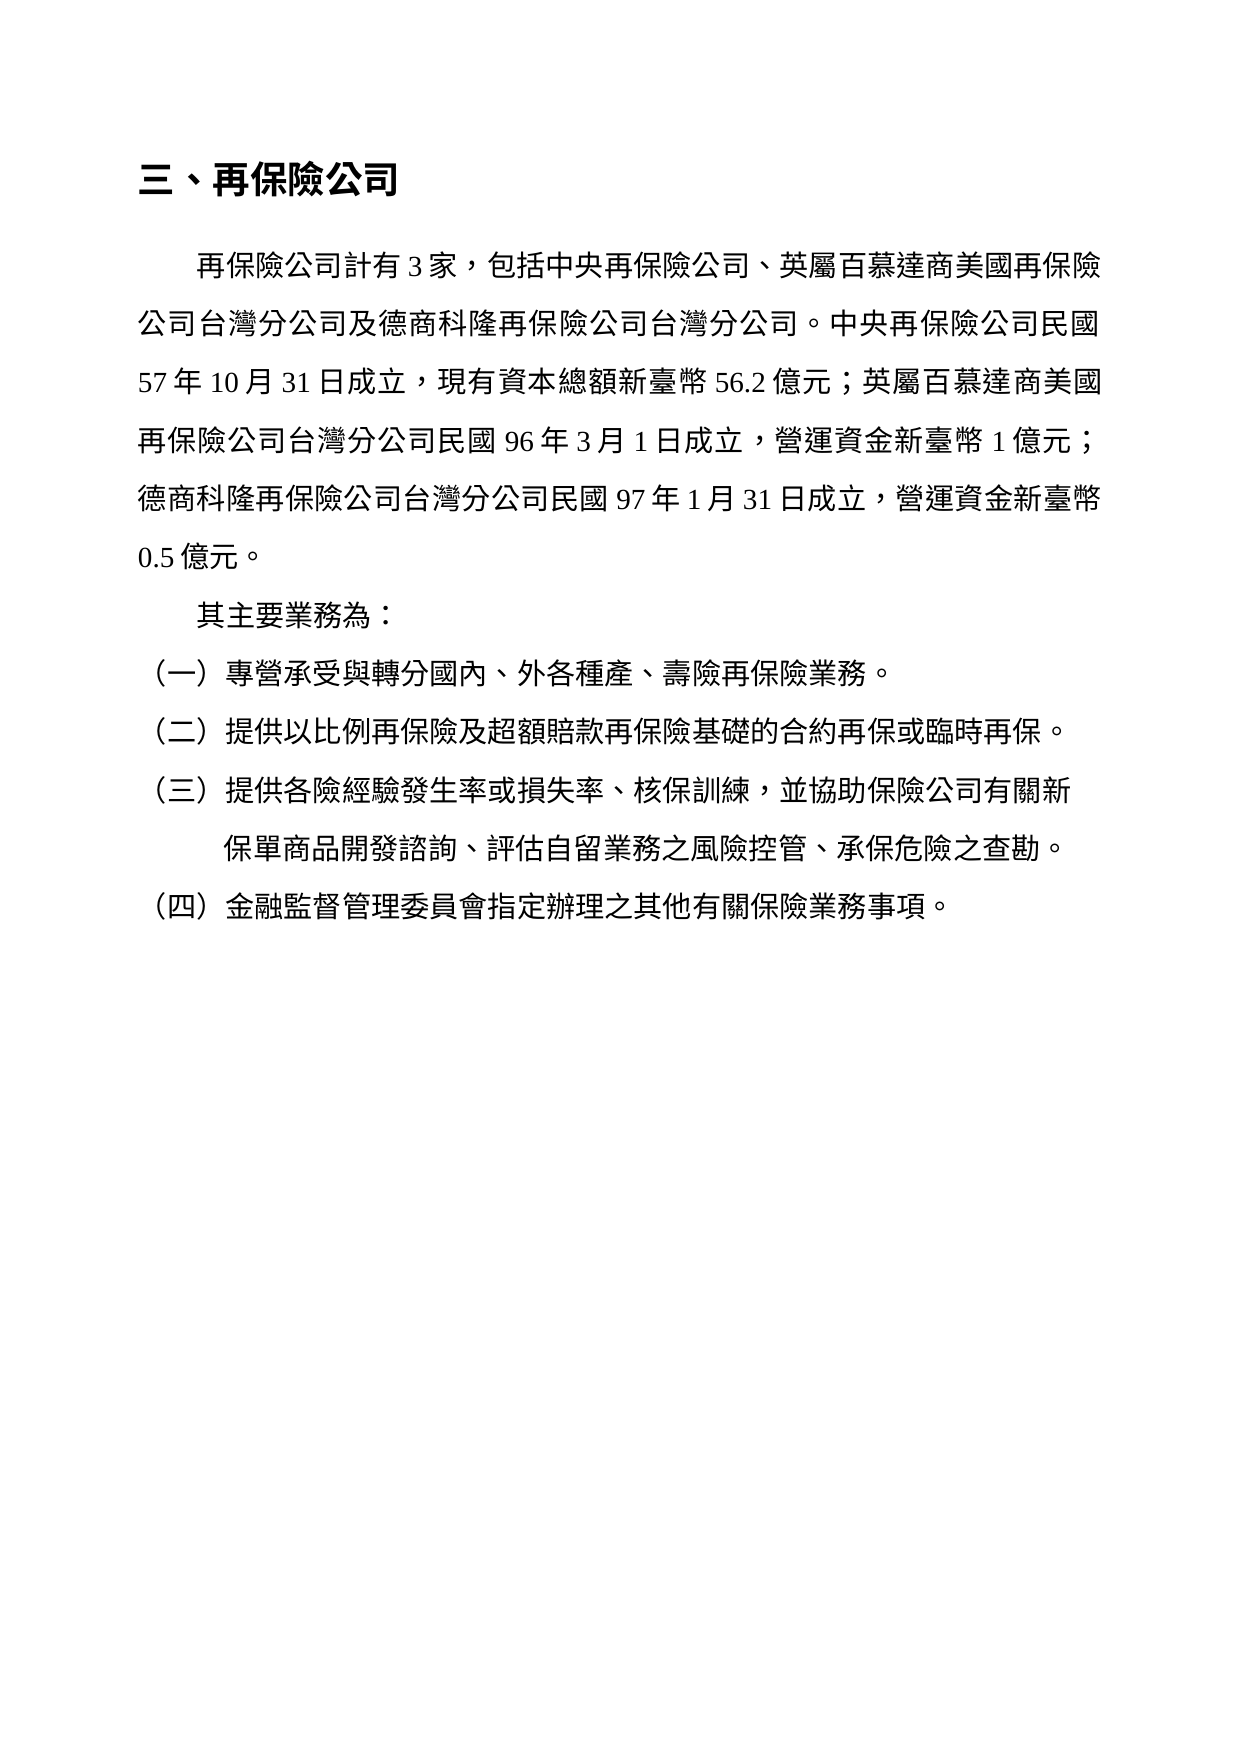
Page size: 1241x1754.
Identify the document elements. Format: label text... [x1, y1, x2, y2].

text （一）專營承受與轉分國內、外各種產、壽險再保險業務。 [138, 638, 1074, 696]
text 其主要業務為： [197, 579, 1074, 638]
text （四）金融監督管理委員會指定辦理之其他有關保險業務事項。 [138, 871, 1074, 929]
text 再保險公司計有3家，包括中央再保險公司、英屬百慕達商美國再保險公司台灣分公司及德商科隆再保險公司台灣分公司。中央再保險公司民國57年10月31日成立，現有資本總額新臺幣56.2億元；英屬百慕達商美國再保險公司台灣分公司民國96年3月1日成立，營運資金新臺幣1億元；德商科隆再保險公司台灣分公司民國97年1月31日成立，營運資金新臺幣0.5億元。 [138, 229, 1103, 579]
text （二）提供以比例再保險及超額賠款再保險基礎的合約再保或臨時再保。 [138, 696, 1074, 754]
text 三、再保險公司 [138, 150, 1074, 204]
text （三）提供各險經驗發生率或損失率、核保訓練，並協助保險公司有關新保單商品開發諮詢、評估自留業務之風險控管、承保危險之查勘。 [138, 754, 1074, 871]
